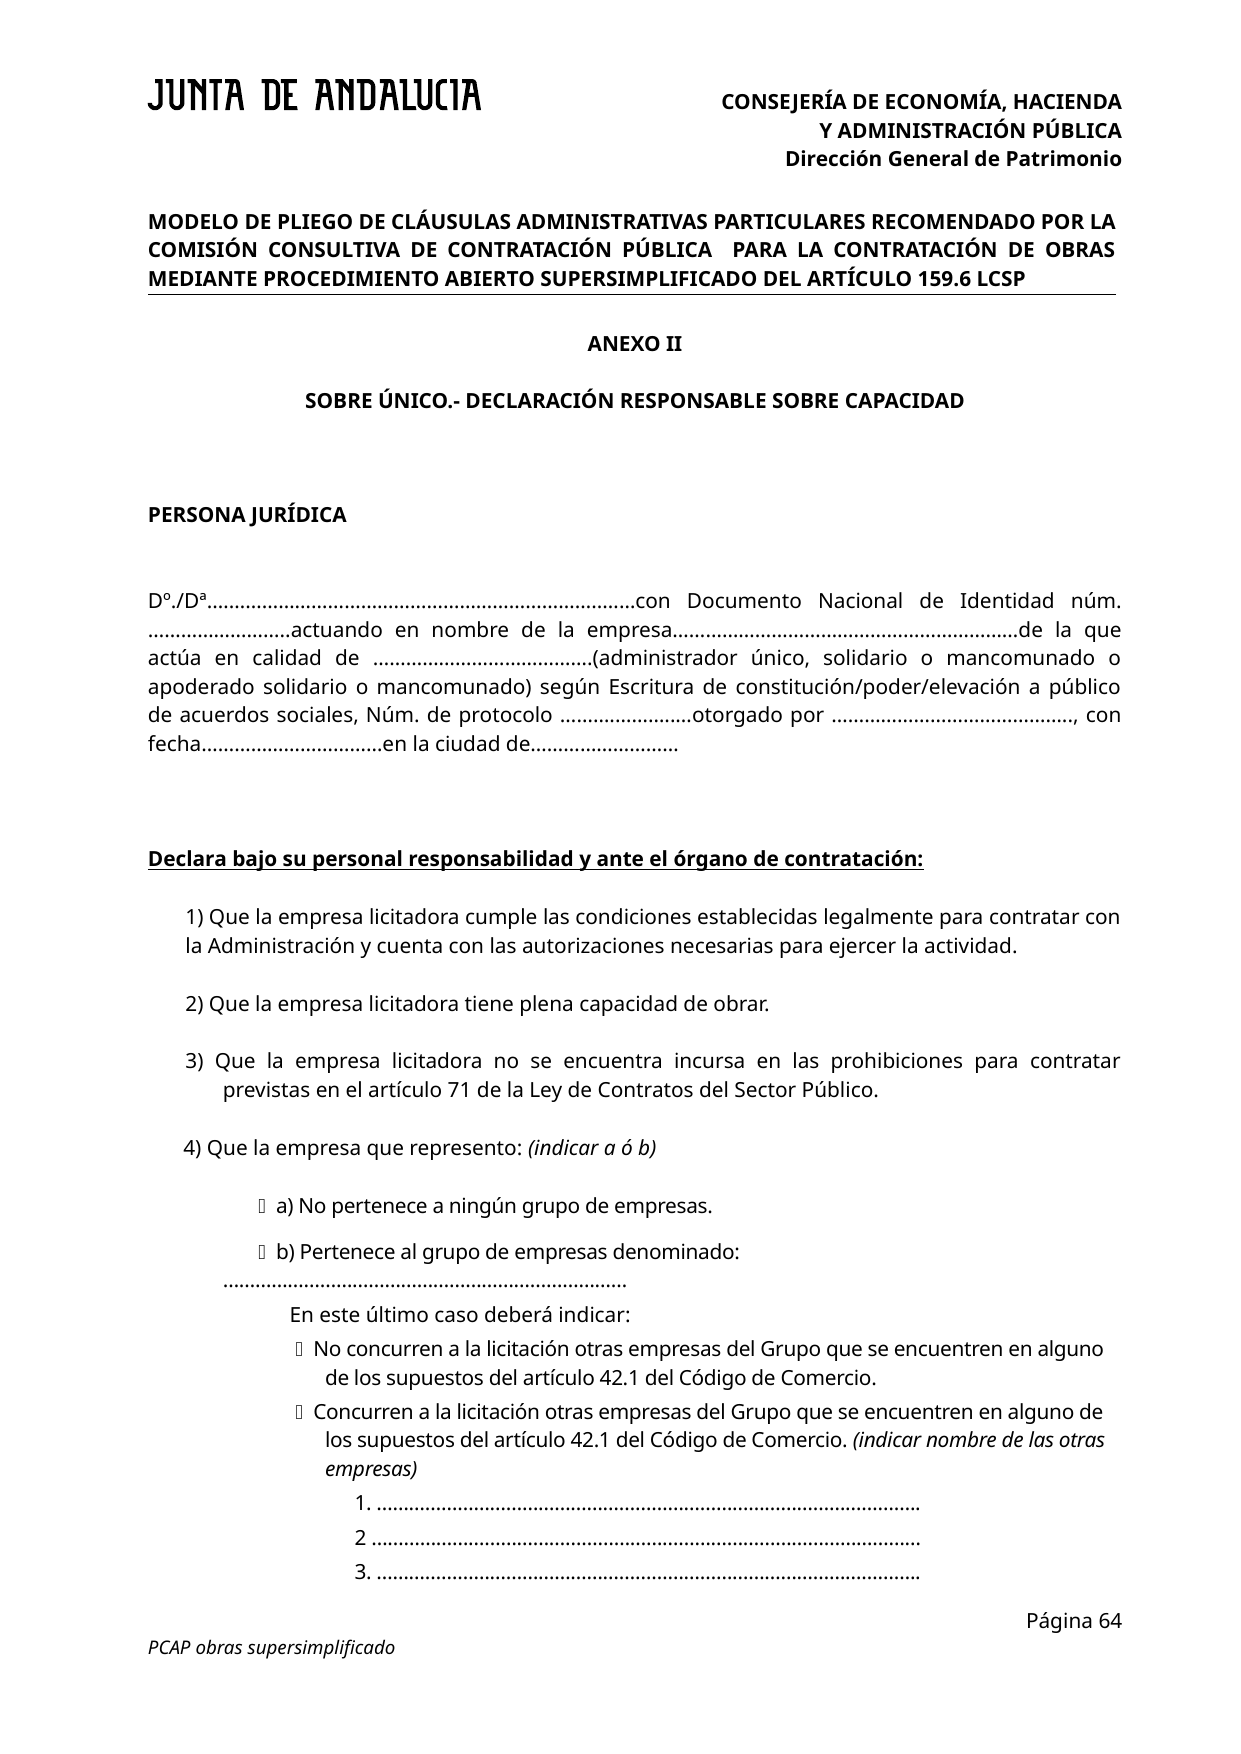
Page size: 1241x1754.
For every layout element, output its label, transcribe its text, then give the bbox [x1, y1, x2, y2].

text Declara bajo su personal responsabilidad y ante el órgano de contratación: [148, 844, 1122, 873]
text 3) Que la empresa licitadora no se encuentra incursa en las prohibiciones para contratar previstas en el artículo 71 de la Ley de Contratos del Sector Público. [185, 1047, 1122, 1103]
text ANEXO II [148, 329, 1122, 358]
text 1. ……………………………………………………………………………………….. [354, 1488, 1122, 1517]
text 3. ……………………………………………………………………………………….. [354, 1557, 1122, 1586]
list 1) Que la empresa licitadora cumple las condiciones establecidas legalmente para contratar con la Administración y cuenta con las autorizaciones necesarias para ejercer la actividad. [185, 902, 1122, 959]
text  a) No pertenece a ningún grupo de empresas. [223, 1191, 1122, 1219]
text 2 ………………………………………………………………………………………… [354, 1523, 1122, 1551]
text MODELO DE PLIEGO DE CLÁUSULAS ADMINISTRATIVAS PARTICULARES RECOMENDADO POR LA COMISIÓN CONSULTIVA DE CONTRATACIÓN PÚBLICA PARA LA CONTRATACIÓN DE OBRAS MEDIANTE PROCEDIMIENTO ABIERTO SUPERSIMPLIFICADO DEL ARTÍCULO 159.6 LCSP [148, 207, 1116, 294]
text En este último caso deberá indicar: [289, 1300, 1122, 1328]
text  Concurren a la licitación otras empresas del Grupo que se encuentren en alguno de los supuestos del artículo 42.1 del Código de Comercio. (indicar nombre de las otras empresas) [295, 1397, 1122, 1482]
text SOBRE ÚNICO.- DECLARACIÓN RESPONSABLE SOBRE CAPACIDAD [148, 386, 1122, 415]
text 4) Que la empresa que represento: (indicar a ó b) [148, 1133, 1122, 1161]
text PERSONA JURÍDICA [148, 500, 1122, 528]
list 2) Que la empresa licitadora tiene plena capacidad de obrar. [185, 989, 1122, 1017]
text  b) Pertenece al grupo de empresas denominado: ………………………………………………………………… [223, 1237, 1122, 1294]
text  No concurren a la licitación otras empresas del Grupo que se encuentren en alguno de los supuestos del artículo 42.1 del Código de Comercio. [295, 1334, 1122, 1391]
text Dº./Dª.……………………………………………………………..……con Documento Nacional de Identidad núm.……………………..actuando en nombre de la empresa………………………………………………………de la que actúa en calidad de ………………………………….(administrador único, solidario o mancomunado o apoderado solidario o mancomunado) según Escritura de constitución/poder/elevación a público de acuerdos sociales, Núm. de protocolo ……….………..…otorgado por …………………………………….., con fecha……………………………en la ciudad de……………………… [148, 586, 1122, 757]
